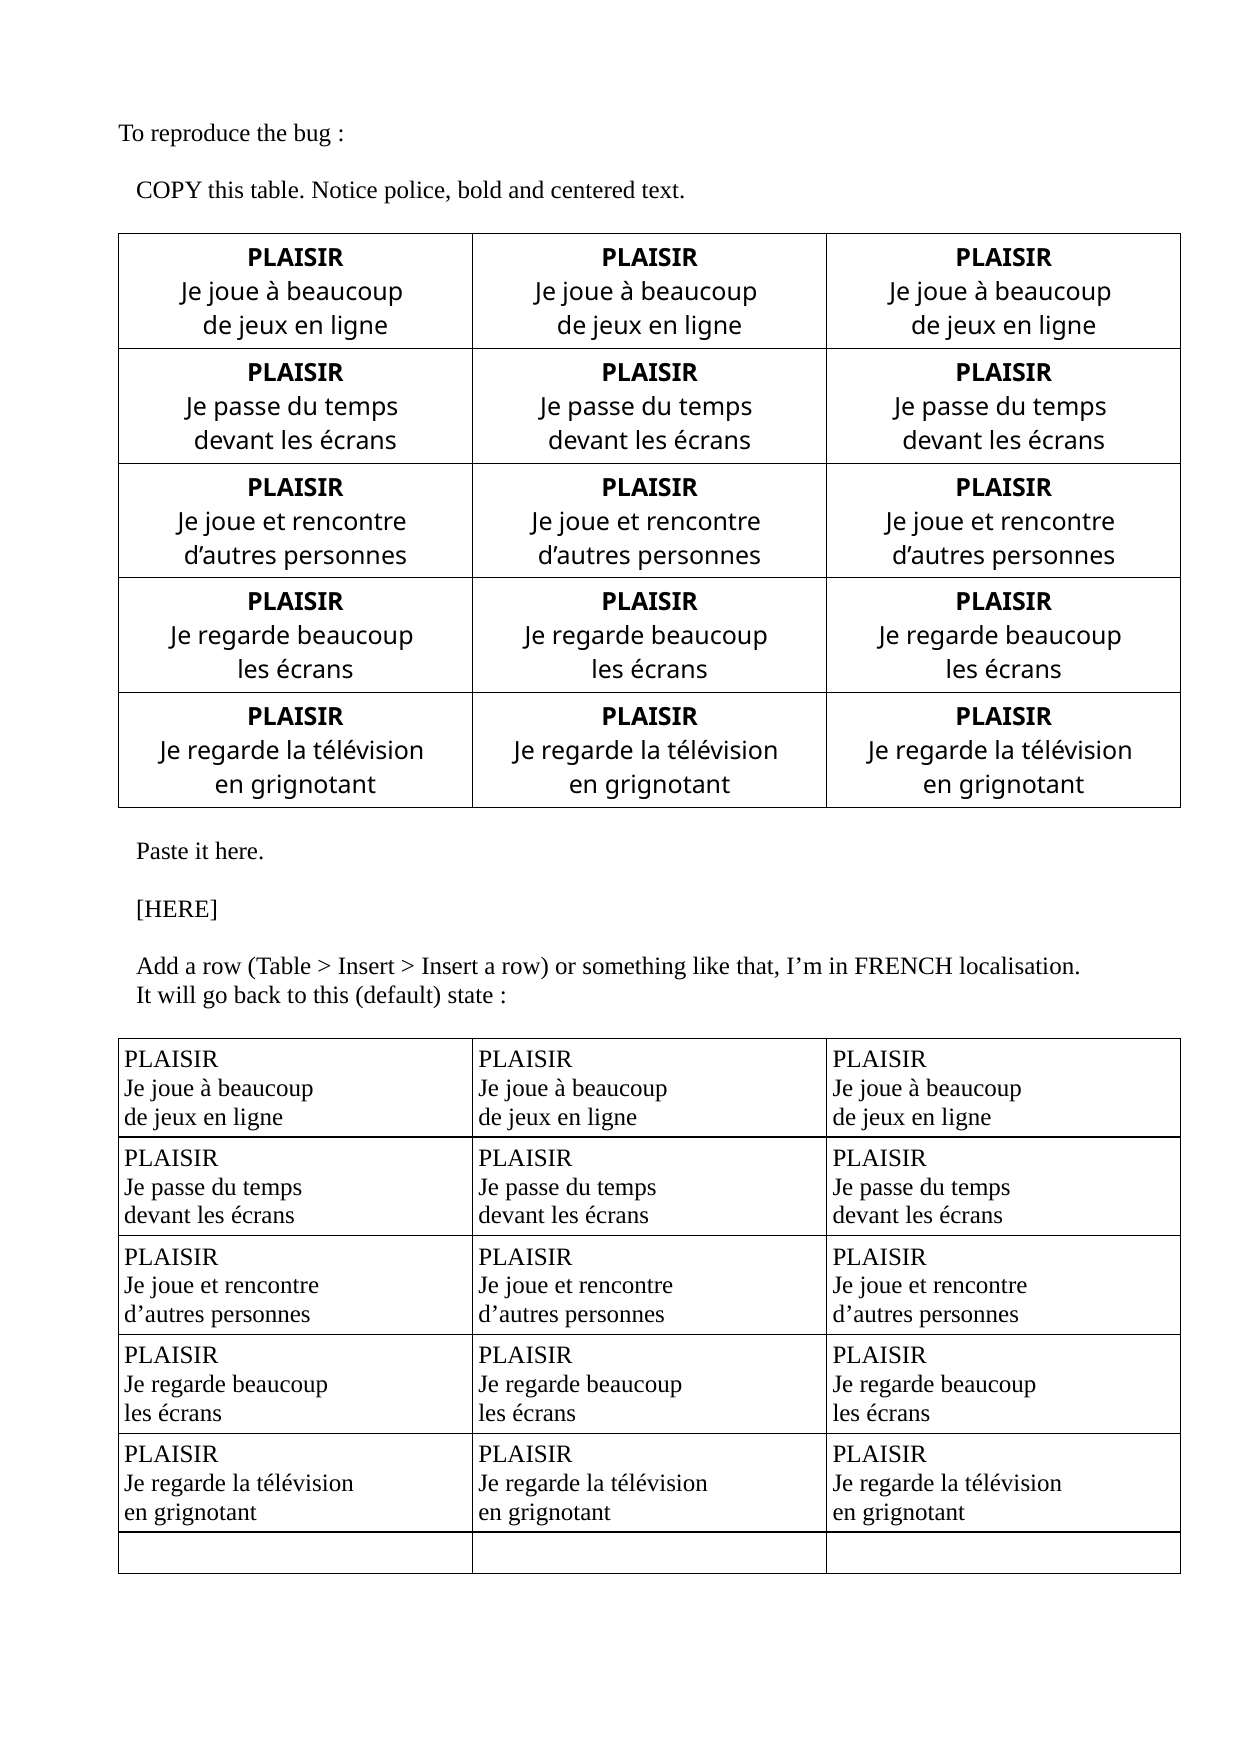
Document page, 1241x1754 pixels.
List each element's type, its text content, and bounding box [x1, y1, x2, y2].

table_cell PLAISIR Je regarde beaucoup les écrans [119, 578, 472, 692]
table_cell PLAISIR Je passe du temps devant les écrans [827, 1138, 1180, 1235]
table_cell PLAISIR Je regarde la télévision en grignotant [473, 1434, 826, 1531]
table_cell PLAISIR Je regarde la télévision en grignotant [473, 693, 826, 807]
table_cell PLAISIR Je passe du temps devant les écrans [119, 1138, 472, 1235]
text [HERE] [136, 894, 1122, 923]
table_header PLAISIR Je joue à beaucoup de jeux en ligne [473, 1039, 826, 1136]
table_cell [827, 1533, 1180, 1573]
table_cell PLAISIR Je passe du temps devant les écrans [119, 349, 472, 462]
table_cell [119, 1533, 472, 1573]
table_cell PLAISIR Je regarde la télévision en grignotant [827, 693, 1180, 807]
table_cell PLAISIR Je regarde beaucoup les écrans [827, 1335, 1180, 1433]
table_header PLAISIR Je joue à beaucoup de jeux en ligne [119, 234, 472, 348]
table_header PLAISIR Je joue à beaucoup de jeux en ligne [119, 1039, 472, 1136]
table_cell PLAISIR Je regarde beaucoup les écrans [473, 578, 826, 692]
table_cell PLAISIR Je regarde la télévision en grignotant [119, 693, 472, 807]
text Add a row (Table > Insert > Insert a row) or something like that, I’m in FRENCH localisation. [136, 951, 1122, 980]
table_header PLAISIR Je joue à beaucoup de jeux en ligne [473, 234, 826, 348]
table_cell PLAISIR Je joue et rencontre d’autres personnes [473, 1236, 826, 1334]
table_cell PLAISIR Je regarde beaucoup les écrans [473, 1335, 826, 1433]
table_cell PLAISIR Je joue et rencontre d’autres personnes [473, 464, 826, 577]
table_cell PLAISIR Je joue et rencontre d’autres personnes [827, 464, 1180, 577]
table_cell PLAISIR Je regarde la télévision en grignotant [827, 1434, 1180, 1531]
text It will go back to this (default) state : [136, 980, 1122, 1009]
table_cell PLAISIR Je joue et rencontre d’autres personnes [827, 1236, 1180, 1334]
text Paste it here. [136, 836, 1122, 865]
text COPY this table. Notice police, bold and centered text. [136, 176, 1122, 204]
table_cell PLAISIR Je joue et rencontre d’autres personnes [119, 464, 472, 577]
text To reproduce the bug : [118, 118, 1122, 147]
table_header PLAISIR Je joue à beaucoup de jeux en ligne [827, 1039, 1180, 1136]
table_cell PLAISIR Je passe du temps devant les écrans [473, 1138, 826, 1235]
table_cell PLAISIR Je joue et rencontre d’autres personnes [119, 1236, 472, 1334]
table_header PLAISIR Je joue à beaucoup de jeux en ligne [827, 234, 1180, 348]
table_cell [473, 1533, 826, 1573]
table_cell PLAISIR Je passe du temps devant les écrans [827, 349, 1180, 462]
table_cell PLAISIR Je regarde la télévision en grignotant [119, 1434, 472, 1531]
table_cell PLAISIR Je regarde beaucoup les écrans [119, 1335, 472, 1433]
table_cell PLAISIR Je passe du temps devant les écrans [473, 349, 826, 462]
table_cell PLAISIR Je regarde beaucoup les écrans [827, 578, 1180, 692]
